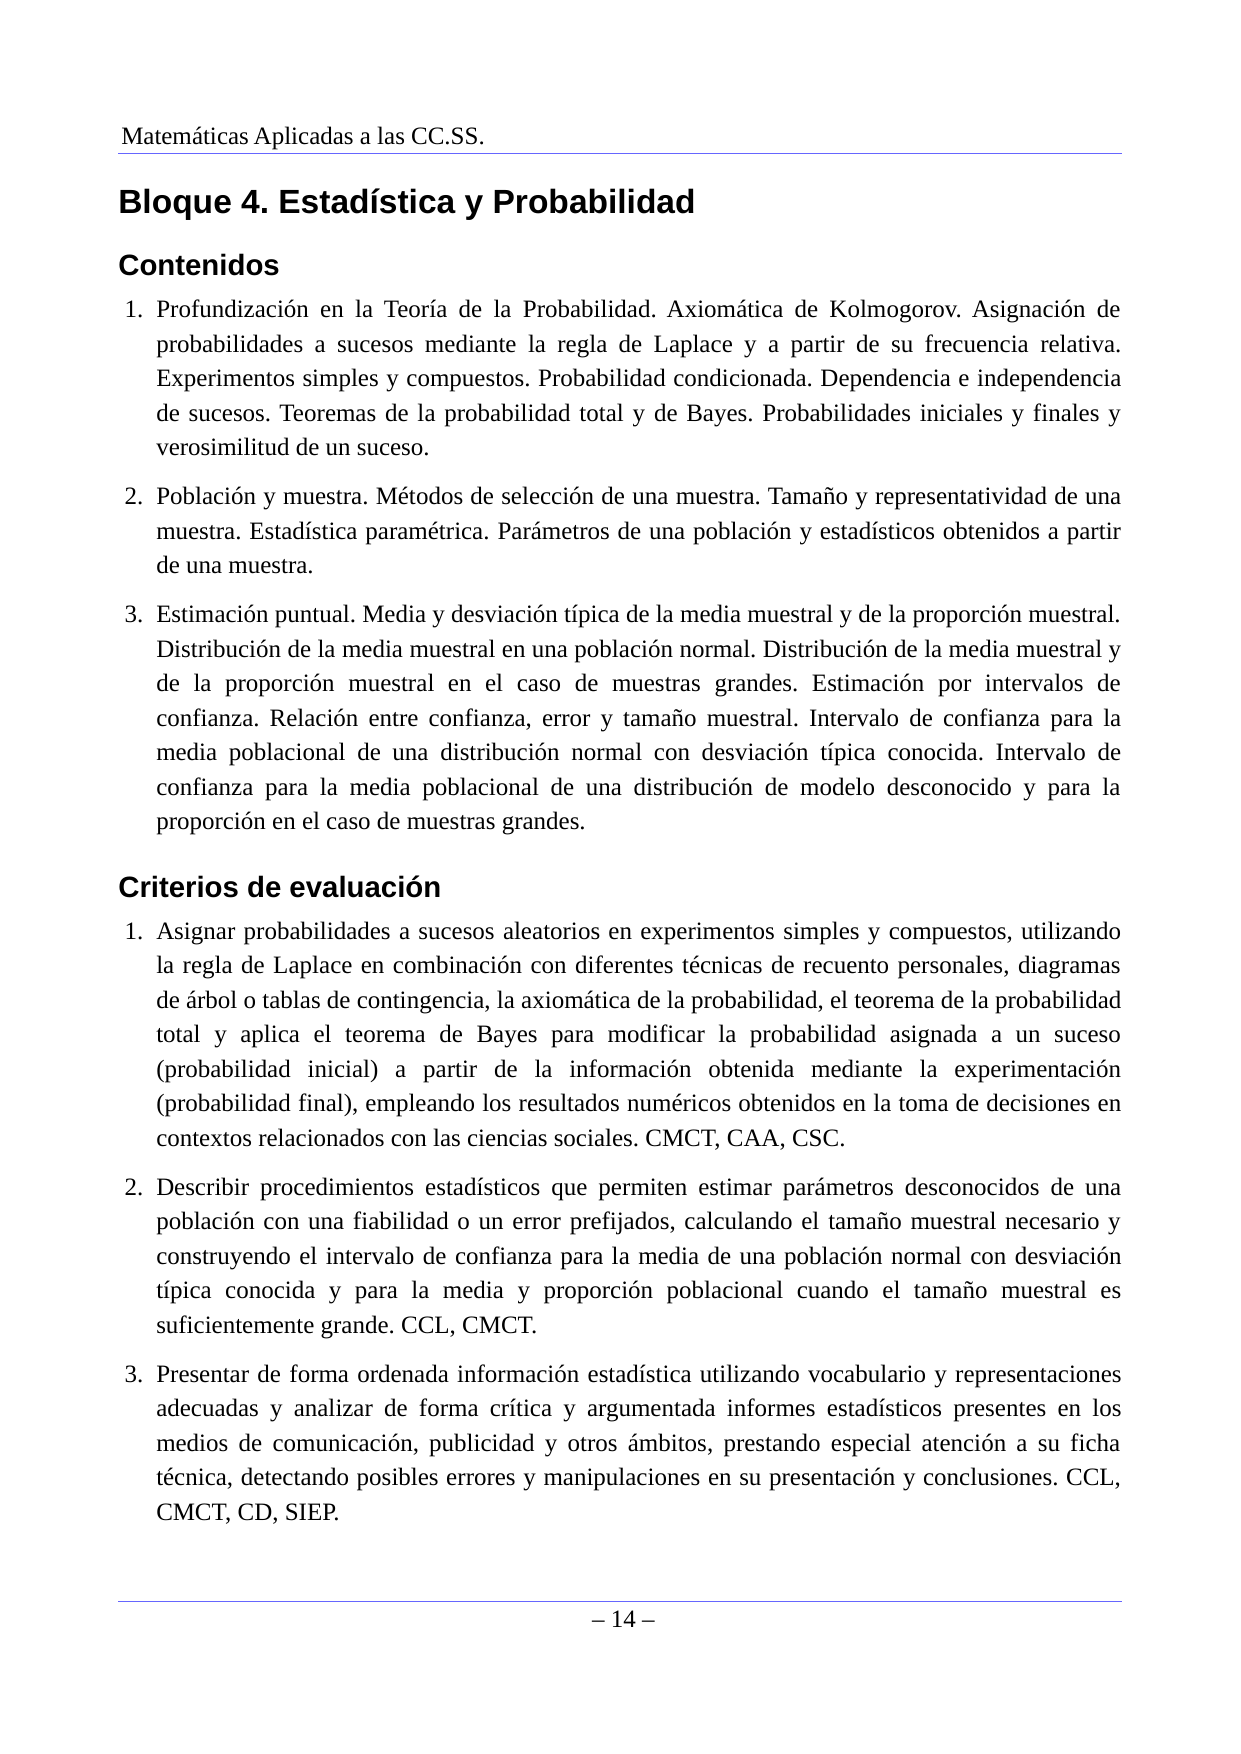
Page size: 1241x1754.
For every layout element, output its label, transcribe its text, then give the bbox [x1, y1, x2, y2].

subtitle Bloque 4. Estadística y Probabilidad [118, 182, 1122, 221]
list Profundización en la Teoría de la Probabilidad. Axiomática de Kolmogorov. Asignación de probabilidades a sucesos mediante la regla de Laplace y a partir de su frecuencia relativa. Experimentos simples y compuestos. Probabilidad condicionada. Dependencia e independencia de sucesos. Teoremas de la probabilidad total y de Bayes. Probabilidades iniciales y finales y verosimilitud de un suceso. [118, 294, 1122, 461]
list Asignar probabilidades a sucesos aleatorios en experimentos simples y compuestos, utilizando la regla de Laplace en combinación con diferentes técnicas de recuento personales, diagramas de árbol o tablas de contingencia, la axiomática de la probabilidad, el teorema de la probabilidad total y aplica el teorema de Bayes para modificar la probabilidad asignada a un suceso (probabilidad inicial) a partir de la información obtenida mediante la experimentación (probabilidad final), empleando los resultados numéricos obtenidos en la toma de decisiones en contextos relacionados con las ciencias sociales. CMCT, CAA, CSC. [118, 916, 1122, 1152]
list Población y muestra. Métodos de selección de una muestra. Tamaño y representatividad de una muestra. Estadística paramétrica. Parámetros de una población y estadísticos obtenidos a partir de una muestra. [118, 481, 1122, 579]
list Describir procedimientos estadísticos que permiten estimar parámetros desconocidos de una población con una fiabilidad o un error prefijados, calculando el tamaño muestral necesario y construyendo el intervalo de confianza para la media de una población normal con desviación típica conocida y para la media y proporción poblacional cuando el tamaño muestral es suficientemente grande. CCL, CMCT. [118, 1172, 1122, 1339]
list Presentar de forma ordenada información estadística utilizando vocabulario y representaciones adecuadas y analizar de forma crítica y argumentada informes estadísticos presentes en los medios de comunicación, publicidad y otros ámbitos, prestando especial atención a su ficha técnica, detectando posibles errores y manipulaciones en su presentación y conclusiones. CCL, CMCT, CD, SIEP. [118, 1359, 1122, 1526]
subtitle Criterios de evaluación [118, 870, 1122, 903]
list Estimación puntual. Media y desviación típica de la media muestral y de la proporción muestral. Distribución de la media muestral en una población normal. Distribución de la media muestral y de la proporción muestral en el caso de muestras grandes. Estimación por intervalos de confianza. Relación entre confianza, error y tamaño muestral. Intervalo de confianza para la media poblacional de una distribución normal con desviación típica conocida. Intervalo de confianza para la media poblacional de una distribución de modelo desconocido y para la proporción en el caso de muestras grandes. [118, 599, 1122, 835]
subtitle Contenidos [118, 248, 1122, 282]
